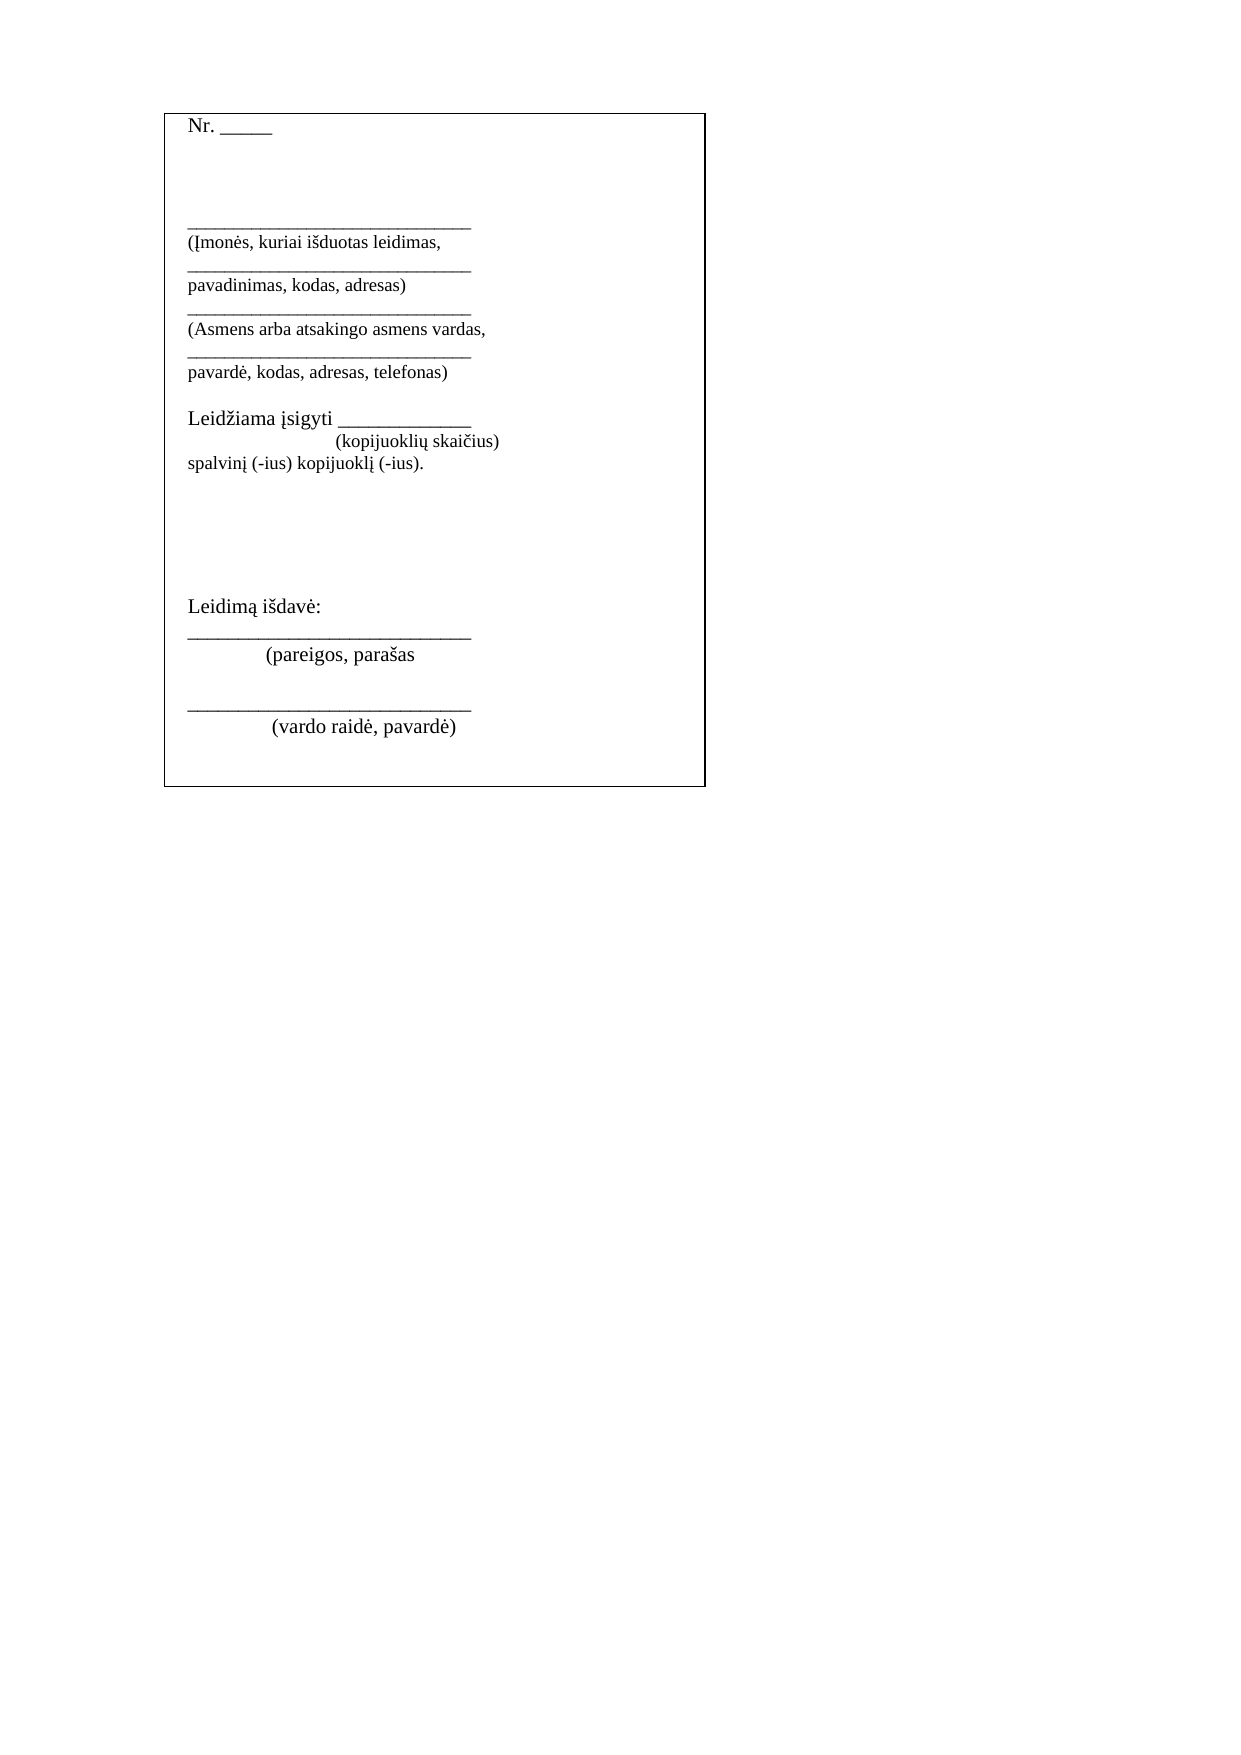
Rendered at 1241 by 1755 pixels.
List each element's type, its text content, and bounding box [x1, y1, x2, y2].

table_header LEIDIMO ĮSIGYTI ŠAKNELĖ ___ ____ ___ (Data) Nr. _____ (Įmonės, kuriai išduotas leidimas, pavadinimas, kodas, adresas) (Asmens arba atsakingo asmens vardas, pavardė, kodas, adresas, telefonas) Leidžiama įsigyti (kopijuoklių skaičius) spalvinį (-ius) kopijuoklį (-ius). Leidimą išdavė: (pareigos, parašas (vardo raidė, pavardė) [165, 114, 704, 786]
